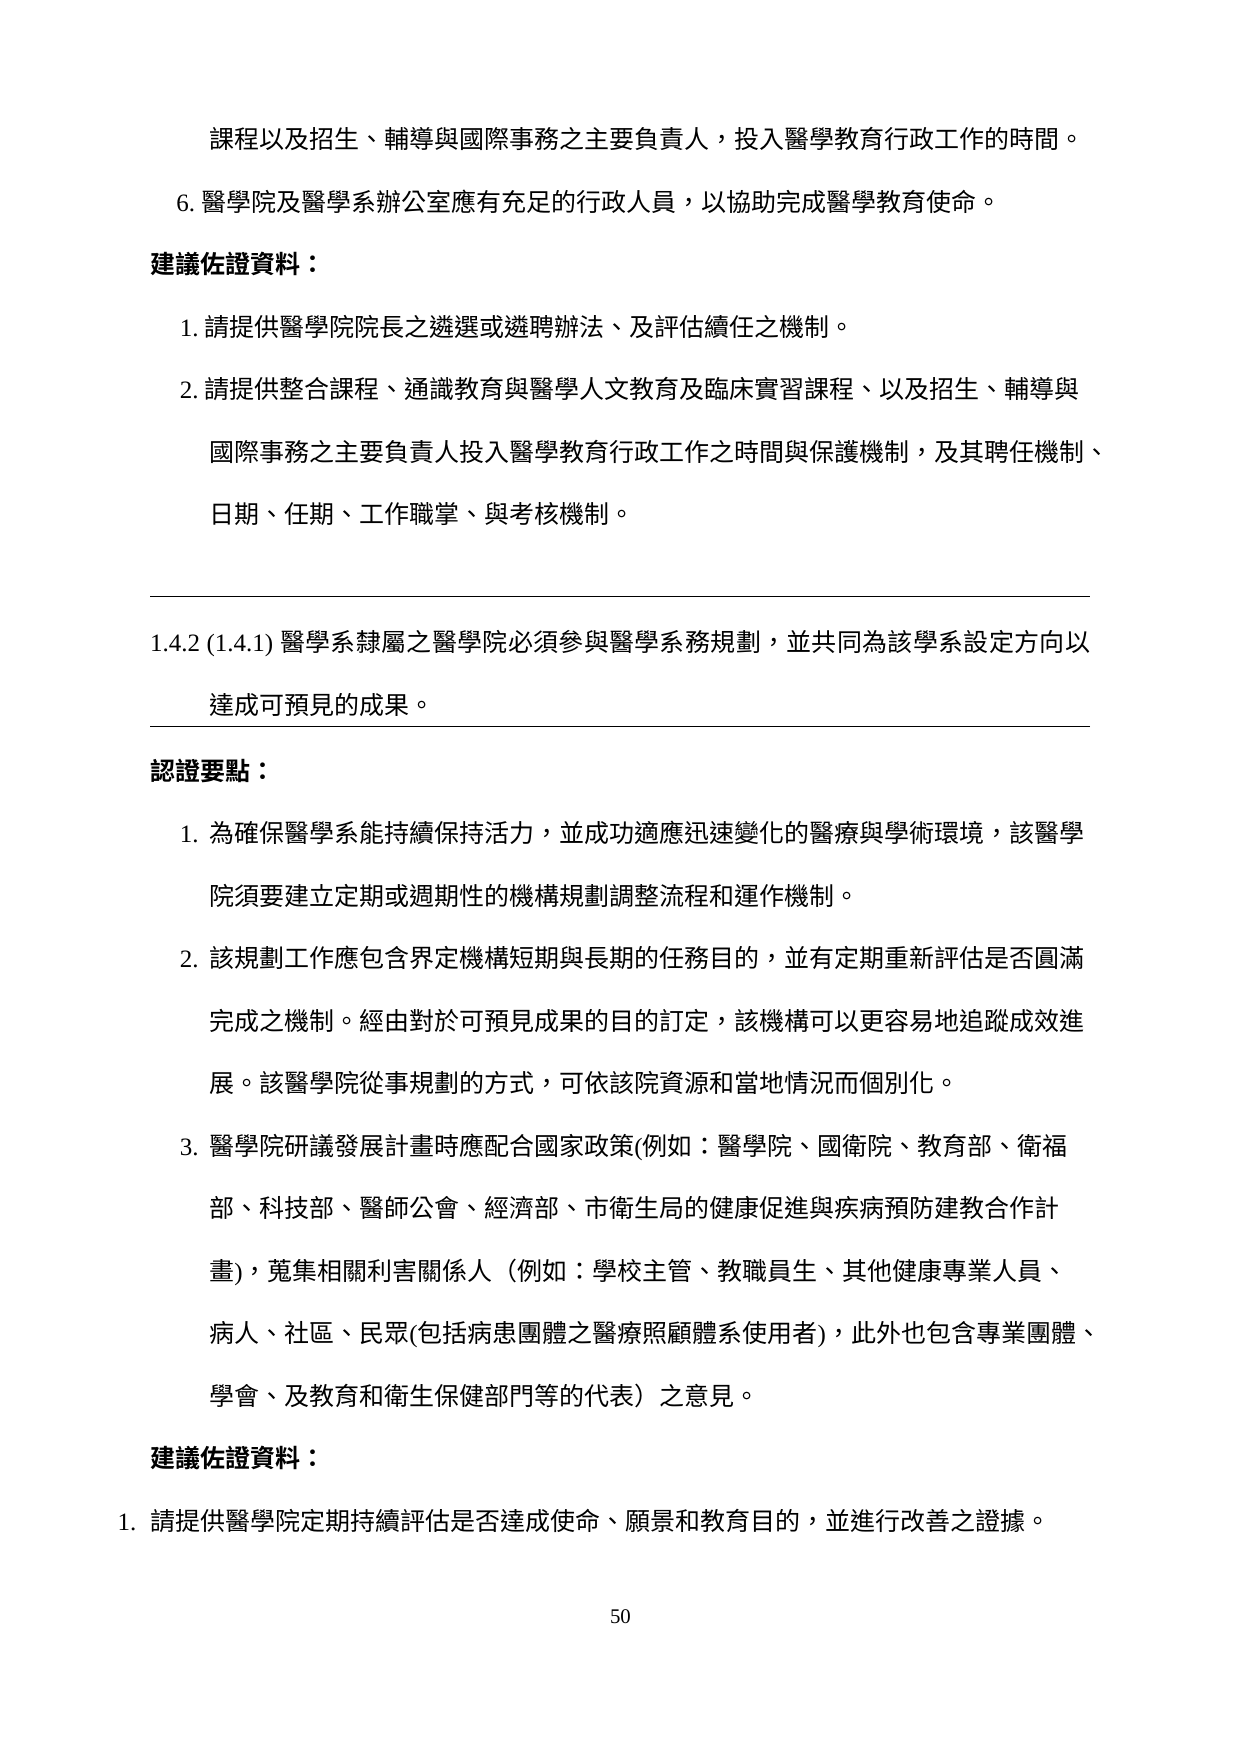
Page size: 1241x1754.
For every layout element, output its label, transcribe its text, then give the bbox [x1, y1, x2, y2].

list 該規劃工作應包含界定機構短期與長期的任務目的，並有定期重新評估是否圓滿完成之機制。經由對於可預見成果的目的訂定，該機構可以更容易地追蹤成效進展。該醫學院從事規劃的方式，可依該院資源和當地情況而個別化。 [179, 915, 1090, 1102]
text 建議佐證資料： [150, 221, 1110, 284]
list 課程以及招生、輔導與國際事務之主要負責人，投入醫學教育行政工作的時間。 [176, 96, 1090, 159]
text 1.4.2 (1.4.1) 醫學系隸屬之醫學院必須參與醫學系務規劃，並共同為該學系設定方向以達成可預見的成果。 [150, 597, 1090, 726]
list 醫學院及醫學系辦公室應有充足的行政人員，以協助完成醫學教育使命。 [176, 159, 1110, 221]
text 認證要點： [150, 727, 1090, 790]
list 請提供整合課程、通識教育與醫學人文教育及臨床實習課程、以及招生、輔導與國際事務之主要負責人投入醫學教育行政工作之時間與保護機制，及其聘任機制、日期、任期、工作職掌、與考核機制。 [179, 346, 1090, 534]
list 醫學院研議發展計畫時應配合國家政策(例如：醫學院、國衛院、教育部、衛福部、科技部、醫師公會、經濟部、市衛生局的健康促進與疾病預防建教合作計畫)，蒐集相關利害關係人（例如：學校主管、教職員生、其他健康專業人員、病人、社區、民眾(包括病患團體之醫療照顧體系使用者)，此外也包含專業團體、學會、及教育和衛生保健部門等的代表）之意見。 [179, 1102, 1090, 1415]
list 請提供醫學院定期持續評估是否達成使命、願景和教育目的，並進行改善之證據。 [117, 1477, 1090, 1540]
list 請提供醫學院院長之遴選或遴聘辦法、及評估續任之機制。 [179, 284, 1090, 346]
text 建議佐證資料： [150, 1415, 1090, 1477]
list 為確保醫學系能持續保持活力，並成功適應迅速變化的醫療與學術環境，該醫學院須要建立定期或週期性的機構規劃調整流程和運作機制。 [179, 790, 1090, 915]
